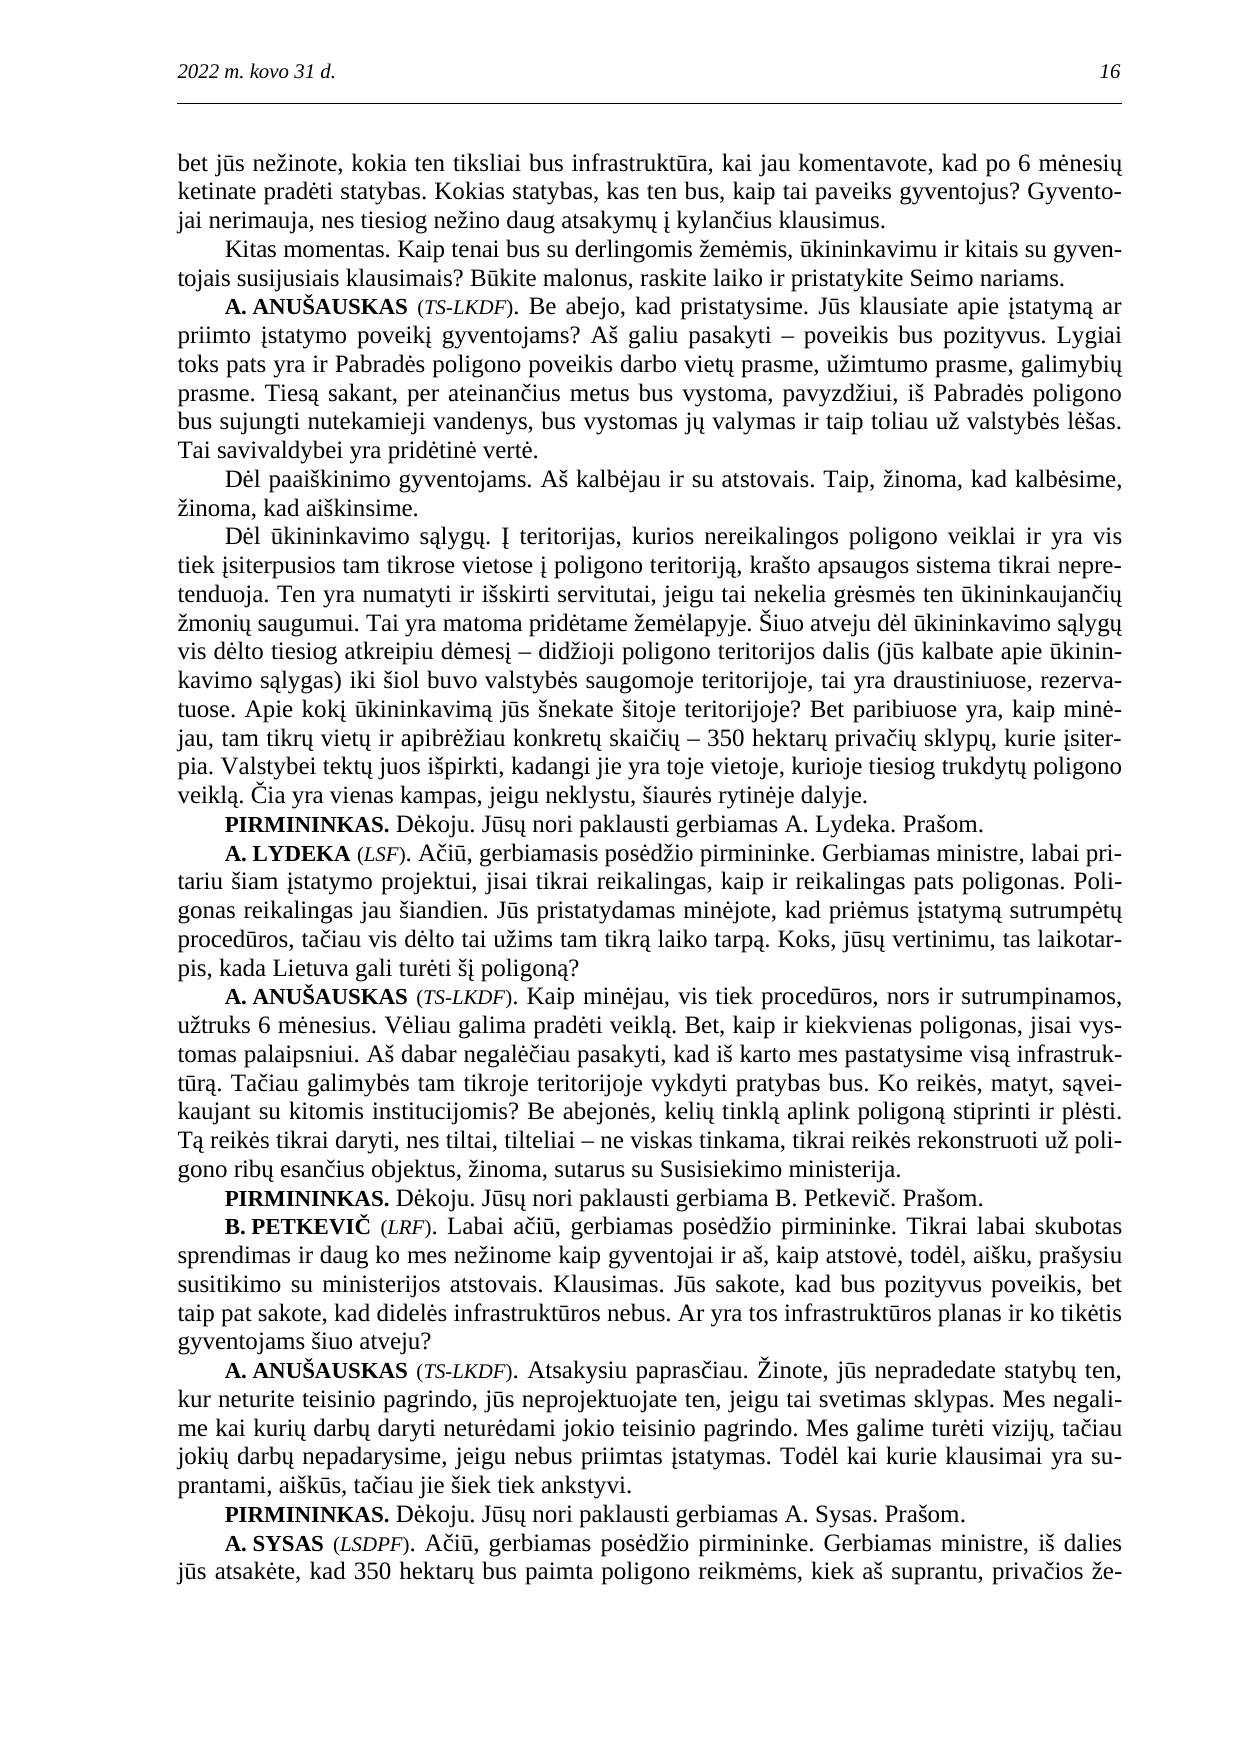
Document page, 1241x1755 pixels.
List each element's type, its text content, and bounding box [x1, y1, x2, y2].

text A. LYDEKA (LSF). Ačiū, ger­bia­ma­sis po­sė­džio pir­mi­nin­ke. Ger­bia­mas mi­nist­re, la­bai pri­ta­riu šiam įsta­ty­mo pro­jek­tui, ji­sai tik­rai rei­ka­lin­gas, kaip ir rei­ka­lin­gas pats po­li­go­nas. Po­li­go­nas rei­ka­lin­gas jau šian­dien. Jūs pri­sta­ty­da­mas mi­nė­jo­te, kad pri­ėmus įsta­ty­mą su­trum­pė­tų pro­ce­dū­ros, ta­čiau vis dėl­to tai užims tam tik­rą lai­ko tar­pą. Koks, jū­sų ver­ti­ni­mu, tas lai­ko­tar­pis, ka­da Lie­tu­va ga­li tu­rė­ti šį po­li­go­ną? [177, 838, 1122, 981]
text Dėl ūki­nin­ka­vi­mo są­ly­gų. Į te­ri­to­ri­jas, ku­rios ne­rei­ka­lin­gos po­li­go­no veik­lai ir yra vis tiek įsi­ter­pu­sios tam tik­ro­se vie­to­se į po­li­go­no te­ri­to­ri­ją, kraš­to ap­sau­gos sis­te­ma tik­rai ne­pre­ten­duo­ja. Ten yra nu­ma­ty­ti ir iš­skir­ti ser­vi­tu­tai, jei­gu tai ne­ke­lia grės­mės ten ūki­nin­kau­jan­čių žmo­nių sau­gu­mui. Tai yra ma­to­ma pri­dė­ta­me že­mė­la­py­je. Šiuo at­ve­ju dėl ūki­nin­ka­vi­mo są­ly­gų vis dėl­to tie­siog at­krei­piu dė­me­sį – di­džio­ji po­li­go­no te­ri­to­ri­jos da­lis (jūs kal­ba­te apie ūki­nin­ka­vi­mo są­ly­gas) iki šiol bu­vo vals­ty­bės sau­go­mo­je te­ri­to­ri­jo­je, tai yra draus­ti­niuo­se, re­zer­va­tuo­se. Apie ko­kį ūki­nin­ka­vi­mą jūs šne­ka­te ši­to­je te­ri­to­ri­jo­je? Bet pa­ri­biuo­se yra, kaip mi­nė­jau, tam tik­rų vie­tų ir api­brė­žiau kon­kre­tų skai­čių – 350 hek­ta­rų pri­va­čių skly­pų, ku­rie įsi­ter­pia. Vals­ty­bei tek­tų juos iš­pirk­ti, ka­dan­gi jie yra to­je vie­to­je, ku­rio­je tie­siog truk­dy­tų po­li­go­no veik­lą. Čia yra vie­nas kam­pas, jei­gu ne­klys­tu, šiau­rės ry­ti­nė­je da­ly­je. [177, 521, 1122, 809]
text PIRMININKAS. Dė­ko­ju. Jū­sų no­ri pa­klaus­ti ger­bia­ma B. Pet­ke­vič. Pra­šom. [177, 1183, 1122, 1211]
text PIRMININKAS. Dė­ko­ju. Jū­sų no­ri pa­klaus­ti ger­bia­mas A. Ly­de­ka. Pra­šom. [177, 809, 1122, 838]
text PIRMININKAS. Dė­ko­ju. Jū­sų no­ri pa­klaus­ti ger­bia­mas A. Sy­sas. Pra­šom. [177, 1499, 1122, 1528]
text A. ANUŠAUSKAS (TS-LKDF). Be abe­jo, kad pri­sta­ty­si­me. Jūs klau­sia­te apie įsta­ty­mą ar pri­im­to įsta­ty­mo po­vei­kį gy­ven­to­jams? Aš ga­liu pa­sa­ky­ti – po­vei­kis bus po­zi­ty­vus. Ly­giai toks pats yra ir Pa­bra­dės po­li­go­no po­vei­kis dar­bo vie­tų pras­me, už­im­tu­mo pras­me, ga­li­my­bių pras­me. Tie­są sa­kant, per at­ei­nan­čius me­tus bus vys­to­ma, pa­vyz­džiui, iš Pa­bra­dės po­li­go­no bus su­jung­ti nu­te­ka­mie­ji van­de­nys, bus vys­to­mas jų va­ly­mas ir taip to­liau už vals­ty­bės lė­šas. Tai sa­vi­val­dy­bei yra pri­dė­ti­nė ver­tė. [177, 291, 1122, 464]
text A. ANUŠAUSKAS (TS-LKDF). Kaip mi­nė­jau, vis tiek pro­ce­dū­ros, nors ir su­trum­pi­na­mos, už­truks 6 mė­ne­sius. Vė­liau ga­li­ma pra­dė­ti veik­lą. Bet, kaip ir kiek­vie­nas po­li­go­nas, ji­sai vys­to­mas pa­laips­niui. Aš da­bar ne­ga­lė­čiau pa­sa­ky­ti, kad iš kar­to mes pa­sta­ty­si­me vi­są in­fra­struk­tū­rą. Ta­čiau ga­li­my­bės tam tik­ro­je te­ri­to­ri­jo­je vyk­dy­ti pra­ty­bas bus. Ko rei­kės, ma­tyt, są­vei­kau­jant su ki­to­mis ins­ti­tu­ci­jo­mis? Be abe­jo­nės, ke­lių tin­klą ap­link po­li­go­ną stip­rin­ti ir plės­ti. Tą rei­kės tik­rai da­ry­ti, nes til­tai, til­te­liai – ne vis­kas tin­ka­ma, tik­rai rei­kės re­konst­ruo­ti už po­li­go­no ri­bų esan­čius ob­jek­tus, ži­no­ma, su­ta­rus su Su­si­sie­ki­mo mi­nis­te­ri­ja. [177, 981, 1122, 1183]
text Dėl pa­aiš­ki­ni­mo gy­ven­to­jams. Aš kal­bė­jau ir su at­sto­vais. Taip, ži­no­ma, kad kal­bė­si­me, ži­no­ma, kad aiš­kin­si­me. [177, 464, 1122, 521]
text B. PETKEVIČ (LRF). La­bai ačiū, ger­bia­mas po­sė­džio pir­mi­nin­ke. Tik­rai la­bai sku­bo­tas spren­di­mas ir daug ko mes ne­ži­no­me kaip gy­ven­to­jai ir aš, kaip at­sto­vė, to­dėl, aiš­ku, pra­šy­siu su­si­ti­ki­mo su mi­nis­te­ri­jos at­sto­vais. Klau­si­mas. Jūs sa­ko­te, kad bus po­zi­ty­vus po­vei­kis, bet taip pat sa­ko­te, kad di­de­lės in­fra­struk­tū­ros ne­bus. Ar yra tos in­fra­struk­tū­ros pla­nas ir ko ti­kė­tis gy­ven­to­jams šiuo at­ve­ju? [177, 1211, 1122, 1355]
text A. SYSAS (LSDPF). Ačiū, ger­bia­mas po­sė­džio pir­mi­nin­ke. Ger­bia­mas mi­nist­re, iš da­lies jūs at­sa­kė­te, kad 350 hek­ta­rų bus pa­im­ta po­li­go­no reik­mėms, kiek aš su­pran­tu, pri­va­čios že­ [177, 1528, 1122, 1585]
text A. ANUŠAUSKAS (TS-LKDF). At­sa­ky­siu pa­pras­čiau. Ži­no­te, jūs ne­pra­de­da­te sta­ty­bų ten, kur ne­tu­ri­te tei­si­nio pa­grin­do, jūs ne­pro­jek­tuo­ja­te ten, jei­gu tai sve­ti­mas skly­pas. Mes ne­ga­li­me kai ku­rių dar­bų da­ry­ti ne­tu­rė­da­mi jo­kio tei­si­nio pa­grin­do. Mes ga­li­me tu­rė­ti vi­zi­jų, ta­čiau jo­kių dar­bų ne­pa­da­ry­si­me, jei­gu ne­bus pri­im­tas įsta­ty­mas. To­dėl kai ku­rie klau­si­mai yra su­pran­ta­mi, aiš­kūs, ta­čiau jie šiek tiek anks­ty­vi. [177, 1355, 1122, 1499]
text Ki­tas mo­men­tas. Kaip te­nai bus su der­lin­go­mis že­mė­mis, ūki­nin­ka­vi­mu ir ki­tais su gy­ven­to­jais su­si­ju­siais klau­si­mais? Bū­ki­te ma­lo­nus, ras­ki­te lai­ko ir pri­sta­ty­ki­te Sei­mo na­riams. [177, 234, 1122, 291]
text bet jūs ne­ži­no­te, ko­kia ten tiks­liai bus in­fra­struk­tū­ra, kai jau ko­men­ta­vo­te, kad po 6 mė­ne­sių ke­ti­na­te pra­dė­ti sta­ty­bas. Ko­kias sta­ty­bas, kas ten bus, kaip tai pa­veiks gy­ven­to­jus? Gy­ven­to­jai ne­ri­mau­ja, nes tie­siog ne­ži­no daug at­sa­ky­mų į ky­lan­čius klau­si­mus. [177, 148, 1122, 234]
